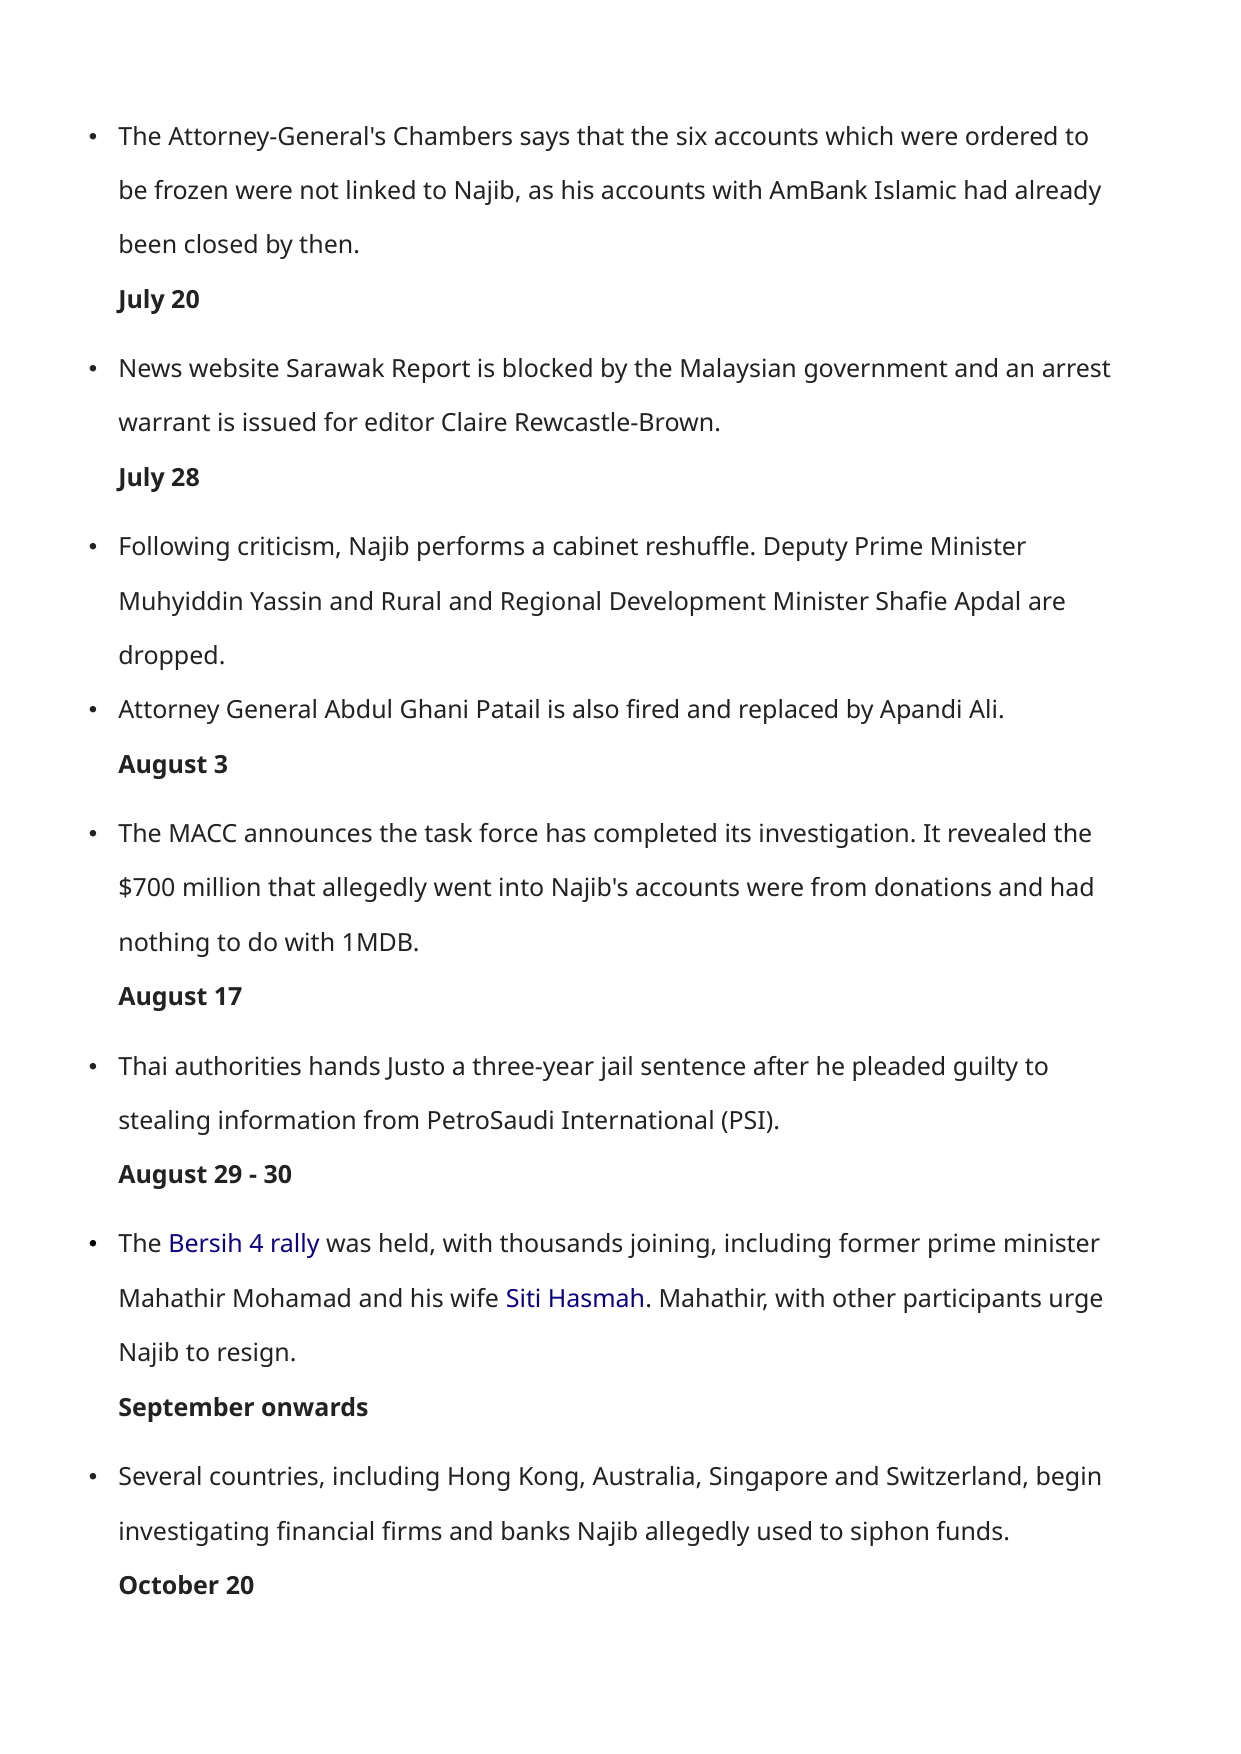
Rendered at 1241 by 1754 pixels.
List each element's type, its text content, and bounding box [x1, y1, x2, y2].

text August 3 [118, 747, 1122, 781]
list The MACC announces the task force has completed its investigation. It revealed the $700 million that allegedly went into Najib's accounts were from donations and had nothing to do with 1MDB. [118, 816, 1122, 959]
text August 17 [118, 979, 1122, 1013]
list Attorney General Abdul Ghani Patail is also fired and replaced by Apandi Ali. [118, 692, 1122, 726]
text July 20 [118, 282, 1122, 316]
list Several countries, including Hong Kong, Australia, Singapore and Switzerland, begin investigating financial firms and banks Najib allegedly used to siphon funds. [118, 1459, 1122, 1547]
list Thai authorities hands Justo a three-year jail sentence after he pleaded guilty to stealing information from PetroSaudi International (PSI). [118, 1048, 1122, 1137]
text July 28 [118, 459, 1122, 494]
text October 20 [118, 1568, 1122, 1602]
text August 29 - 30 [118, 1157, 1122, 1191]
list Following criticism, Najib performs a cabinet reshuffle. Deputy Prime Minister Muhyiddin Yassin and Rural and Regional Development Minister Shafie Apdal are dropped. [118, 529, 1122, 672]
list The Attorney-General's Chambers says that the six accounts which were ordered to be frozen were not linked to Najib, as his accounts with AmBank Islamic had already been closed by then. [118, 118, 1122, 261]
list News website Sarawak Report is blocked by the Malaysian government and an arrest warrant is issued for editor Claire Rewcastle-Brown. [118, 351, 1122, 439]
text September onwards [118, 1389, 1122, 1424]
list The Bersih 4 rally was held, with thousands joining, including former prime minister Mahathir Mohamad and his wife Siti Hasmah. Mahathir, with other participants urge Najib to resign. [118, 1226, 1122, 1369]
